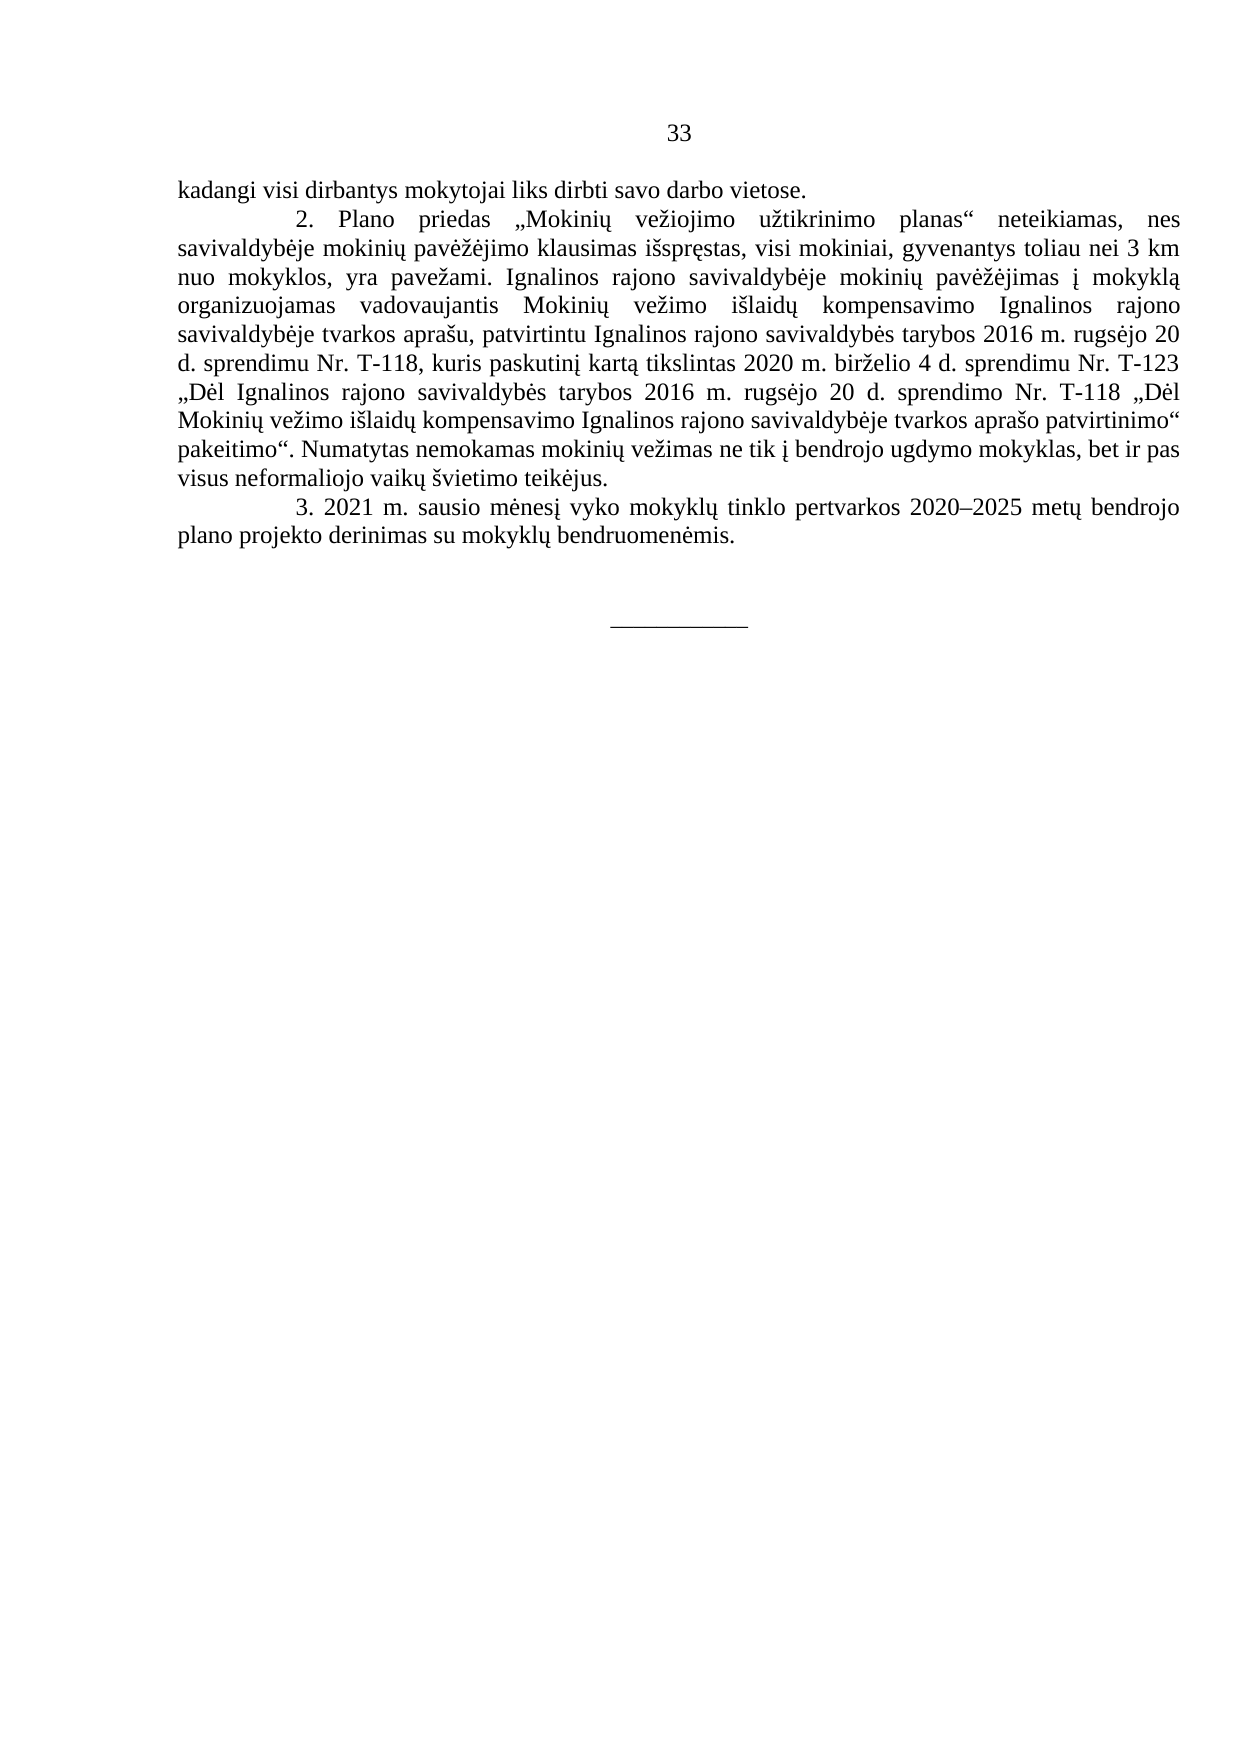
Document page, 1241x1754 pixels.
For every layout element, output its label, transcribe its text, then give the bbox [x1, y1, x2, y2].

text ____________ [177, 604, 1181, 631]
text kadangi visi dirbantys mokytojai liks dirbti savo darbo vietose. [177, 176, 1181, 204]
text 3. 2021 m. sausio mėnesį vyko mokyklų tinklo pertvarkos 2020–2025 metų bendrojo plano projekto derinimas su mokyklų bendruomenėmis. [177, 492, 1181, 549]
text 2. Plano priedas „Mokinių vežiojimo užtikrinimo planas“ neteikiamas, nes savivaldybėje mokinių pavėžėjimo klausimas išspręstas, visi mokiniai, gyvenantys toliau nei 3 km nuo mokyklos, yra pavežami. Ignalinos rajono savivaldybėje mokinių pavėžėjimas į mokyklą organizuojamas vadovaujantis Mokinių vežimo išlaidų kompensavimo Ignalinos rajono savivaldybėje tvarkos aprašu, patvirtintu Ignalinos rajono savivaldybės tarybos 2016 m. rugsėjo 20 d. sprendimu Nr. T-118, kuris paskutinį kartą tikslintas 2020 m. birželio 4 d. sprendimu Nr. T-123 „Dėl Ignalinos rajono savivaldybės tarybos 2016 m. rugsėjo 20 d. sprendimo Nr. T-118 „Dėl Mokinių vežimo išlaidų kompensavimo Ignalinos rajono savivaldybėje tvarkos aprašo patvirtinimo“ pakeitimo“. Numatytas nemokamas mokinių vežimas ne tik į bendrojo ugdymo mokyklas, bet ir pas visus neformaliojo vaikų švietimo teikėjus. [177, 204, 1181, 492]
